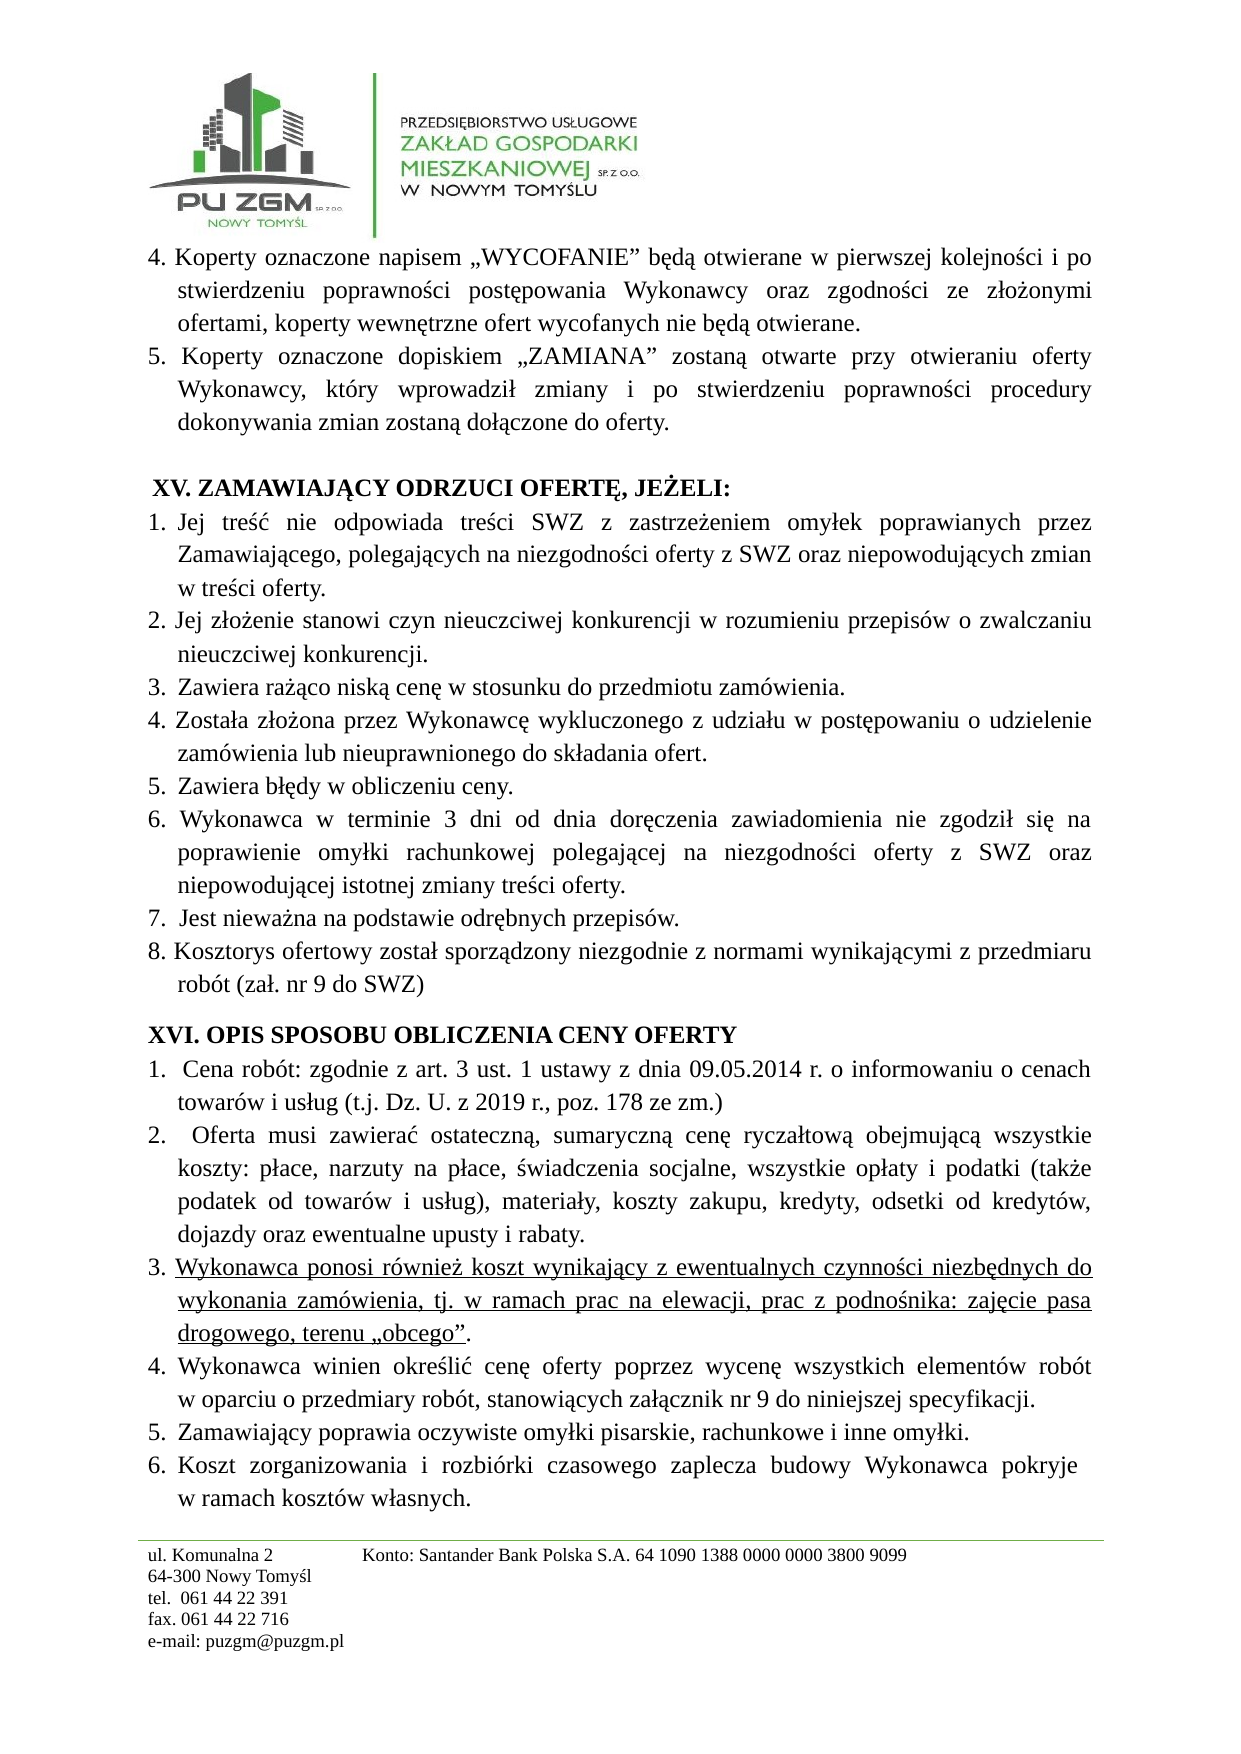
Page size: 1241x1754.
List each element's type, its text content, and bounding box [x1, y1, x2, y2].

text 3. Zawiera rażąco niską cenę w stosunku do przedmiotu zamówienia. [148, 672, 1093, 700]
text XVI. OPIS SPOSOBU OBLICZENIA CENY OFERTY [148, 1021, 1093, 1049]
text XV. ZAMAWIAJĄCY ODRZUCI OFERTĘ, JEŻELI: [152, 473, 1093, 502]
text 6. Wykonawca w terminie 3 dni od dnia doręczenia zawiadomienia nie zgodził się na poprawienie omyłki rachunkowej polegającej na niezgodności oferty z SWZ oraz niepowodującej istotnej zmiany treści oferty. [148, 804, 1093, 898]
text 5. Zamawiający poprawia oczywiste omyłki pisarskie, rachunkowe i inne omyłki. [148, 1417, 1093, 1446]
text 5. Zawiera błędy w obliczeniu ceny. [148, 771, 1093, 799]
picture [147, 73, 655, 243]
text 4. Koperty oznaczone napisem „WYCOFANIE” będą otwierane w pierwszej kolejności i po stwierdzeniu poprawności postępowania Wykonawcy oraz zgodności ze złożonymi ofertami, koperty wewnętrzne ofert wycofanych nie będą otwierane. [148, 242, 1093, 337]
text 2. Jej złożenie stanowi czyn nieuczciwej konkurencji w rozumieniu przepisów o zwalczaniu nieuczciwej konkurencji. [148, 606, 1093, 667]
text 7. Jest nieważna na podstawie odrębnych przepisów. [148, 903, 1093, 932]
text 2. Oferta musi zawierać ostateczną, sumaryczną cenę ryczałtową obejmującą wszystkie koszty: płace, narzuty na płace, świadczenia socjalne, wszystkie opłaty i podatki (także podatek od towarów i usług), materiały, koszty zakupu, kredyty, odsetki od kredytów, dojazdy oraz ewentualne upusty i rabaty. [148, 1120, 1093, 1247]
text 5. Koperty oznaczone dopiskiem „ZAMIANA” zostaną otwarte przy otwieraniu oferty Wykonawcy, który wprowadził zmiany i po stwierdzeniu poprawności procedury dokonywania zmian zostaną dołączone do oferty. [148, 341, 1093, 436]
text 3. Wykonawca ponosi również koszt wynikający z ewentualnych czynności niezbędnych do wykonania zamówienia, tj. w ramach prac na elewacji, prac z podnośnika: zajęcie pasa drogowego, terenu „obcego”. [148, 1252, 1093, 1347]
text 1. Jej treść nie odpowiada treści SWZ z zastrzeżeniem omyłek poprawianych przez Zamawiającego, polegających na niezgodności oferty z SWZ oraz niepowodujących zmian w treści oferty. [148, 507, 1093, 601]
text 1. Cena robót: zgodnie z art. 3 ust. 1 ustawy z dnia 09.05.2014 r. o informowaniu o cenach towarów i usług (t.j. Dz. U. z 2019 r., poz. 178 ze zm.) [148, 1054, 1093, 1115]
text 8. Kosztorys ofertowy został sporządzony niezgodnie z normami wynikającymi z przedmiaru robót (zał. nr 9 do SWZ) [148, 936, 1093, 998]
text 4. Została złożona przez Wykonawcę wykluczonego z udziału w postępowaniu o udzielenie zamówienia lub nieuprawnionego do składania ofert. [148, 705, 1093, 766]
text 4. Wykonawca winien określić cenę oferty poprzez wycenę wszystkich elementów robót w oparciu o przedmiary robót, stanowiących załącznik nr 9 do niniejszej specyfikacji. [148, 1351, 1093, 1413]
text 6. Koszt zorganizowania i rozbiórki czasowego zaplecza budowy Wykonawca pokryje w ramach kosztów własnych. [148, 1450, 1093, 1512]
